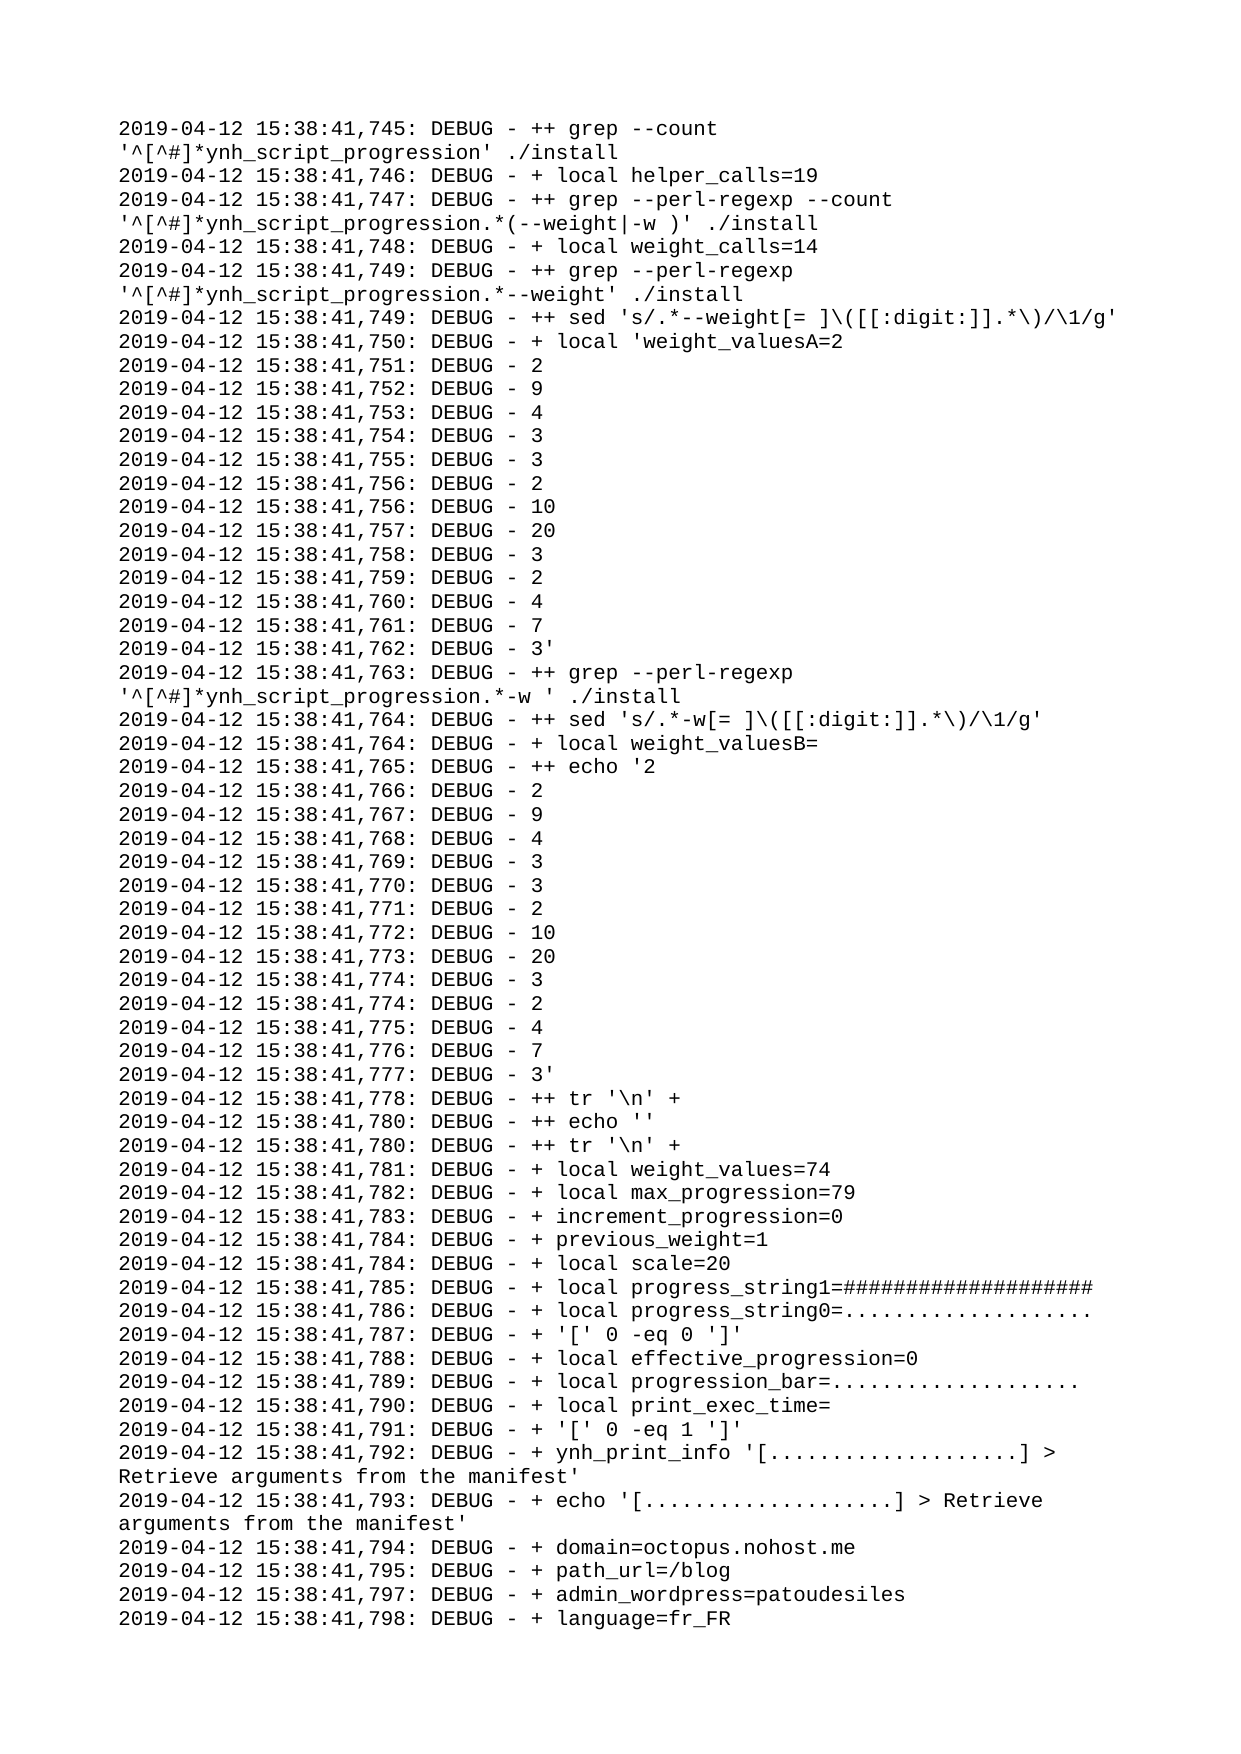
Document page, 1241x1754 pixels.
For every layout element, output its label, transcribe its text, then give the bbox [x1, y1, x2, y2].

text 2019-04-12 15:38:41,765: DEBUG - ++ echo '2 [118, 757, 1122, 780]
text 2019-04-12 15:38:41,789: DEBUG - + local progression_bar=.................... [118, 1371, 1122, 1395]
text 2019-04-12 15:38:41,774: DEBUG - 3 [118, 969, 1122, 993]
text 2019-04-12 15:38:41,748: DEBUG - + local weight_calls=14 [118, 236, 1122, 260]
text 2019-04-12 15:38:41,752: DEBUG - 9 [118, 378, 1122, 402]
text 2019-04-12 15:38:41,782: DEBUG - + local max_progression=79 [118, 1182, 1122, 1206]
text 2019-04-12 15:38:41,781: DEBUG - + local weight_values=74 [118, 1158, 1122, 1182]
text 2019-04-12 15:38:41,745: DEBUG - ++ grep --count '^[^#]*ynh_script_progression' ./install [118, 118, 1122, 165]
text 2019-04-12 15:38:41,784: DEBUG - + previous_weight=1 [118, 1229, 1122, 1253]
text 2019-04-12 15:38:41,746: DEBUG - + local helper_calls=19 [118, 165, 1122, 189]
text 2019-04-12 15:38:41,774: DEBUG - 2 [118, 993, 1122, 1017]
text 2019-04-12 15:38:41,749: DEBUG - ++ sed 's/.*--weight[= ]\([[:digit:]].*\)/\1/g' [118, 307, 1122, 331]
text 2019-04-12 15:38:41,766: DEBUG - 2 [118, 780, 1122, 804]
text 2019-04-12 15:38:41,749: DEBUG - ++ grep --perl-regexp '^[^#]*ynh_script_progression.*--weight' ./install [118, 260, 1122, 307]
text 2019-04-12 15:38:41,795: DEBUG - + path_url=/blog [118, 1561, 1122, 1584]
text 2019-04-12 15:38:41,790: DEBUG - + local print_exec_time= [118, 1395, 1122, 1419]
text 2019-04-12 15:38:41,780: DEBUG - ++ tr '\n' + [118, 1135, 1122, 1158]
text 2019-04-12 15:38:41,762: DEBUG - 3' [118, 638, 1122, 662]
text 2019-04-12 15:38:41,756: DEBUG - 10 [118, 496, 1122, 520]
text 2019-04-12 15:38:41,773: DEBUG - 20 [118, 946, 1122, 969]
text 2019-04-12 15:38:41,764: DEBUG - ++ sed 's/.*-w[= ]\([[:digit:]].*\)/\1/g' [118, 709, 1122, 733]
text 2019-04-12 15:38:41,754: DEBUG - 3 [118, 426, 1122, 449]
text 2019-04-12 15:38:41,798: DEBUG - + language=fr_FR [118, 1608, 1122, 1631]
text 2019-04-12 15:38:41,747: DEBUG - ++ grep --perl-regexp --count '^[^#]*ynh_script_progression.*(--weight|-w )' ./install [118, 189, 1122, 236]
text 2019-04-12 15:38:41,750: DEBUG - + local 'weight_valuesA=2 [118, 331, 1122, 354]
text 2019-04-12 15:38:41,756: DEBUG - 2 [118, 473, 1122, 496]
text 2019-04-12 15:38:41,780: DEBUG - ++ echo '' [118, 1111, 1122, 1135]
text 2019-04-12 15:38:41,797: DEBUG - + admin_wordpress=patoudesiles [118, 1584, 1122, 1608]
text 2019-04-12 15:38:41,751: DEBUG - 2 [118, 354, 1122, 378]
text 2019-04-12 15:38:41,770: DEBUG - 3 [118, 875, 1122, 898]
text 2019-04-12 15:38:41,758: DEBUG - 3 [118, 544, 1122, 567]
text 2019-04-12 15:38:41,783: DEBUG - + increment_progression=0 [118, 1206, 1122, 1229]
text 2019-04-12 15:38:41,764: DEBUG - + local weight_valuesB= [118, 733, 1122, 757]
text 2019-04-12 15:38:41,760: DEBUG - 4 [118, 591, 1122, 615]
text 2019-04-12 15:38:41,792: DEBUG - + ynh_print_info '[....................] > Retrieve arguments from the manifest' [118, 1442, 1122, 1489]
text 2019-04-12 15:38:41,776: DEBUG - 7 [118, 1040, 1122, 1064]
text 2019-04-12 15:38:41,794: DEBUG - + domain=octopus.nohost.me [118, 1537, 1122, 1561]
text 2019-04-12 15:38:41,771: DEBUG - 2 [118, 898, 1122, 922]
text 2019-04-12 15:38:41,788: DEBUG - + local effective_progression=0 [118, 1348, 1122, 1371]
text 2019-04-12 15:38:41,793: DEBUG - + echo '[....................] > Retrieve arguments from the manifest' [118, 1489, 1122, 1537]
text 2019-04-12 15:38:41,755: DEBUG - 3 [118, 449, 1122, 473]
text 2019-04-12 15:38:41,775: DEBUG - 4 [118, 1017, 1122, 1040]
text 2019-04-12 15:38:41,753: DEBUG - 4 [118, 402, 1122, 426]
text 2019-04-12 15:38:41,785: DEBUG - + local progress_string1=#################### [118, 1277, 1122, 1300]
text 2019-04-12 15:38:41,768: DEBUG - 4 [118, 827, 1122, 851]
text 2019-04-12 15:38:41,791: DEBUG - + '[' 0 -eq 1 ']' [118, 1419, 1122, 1442]
text 2019-04-12 15:38:41,786: DEBUG - + local progress_string0=.................... [118, 1300, 1122, 1324]
text 2019-04-12 15:38:41,778: DEBUG - ++ tr '\n' + [118, 1088, 1122, 1111]
text 2019-04-12 15:38:41,772: DEBUG - 10 [118, 922, 1122, 946]
text 2019-04-12 15:38:41,763: DEBUG - ++ grep --perl-regexp '^[^#]*ynh_script_progression.*-w ' ./install [118, 662, 1122, 709]
text 2019-04-12 15:38:41,759: DEBUG - 2 [118, 567, 1122, 591]
text 2019-04-12 15:38:41,761: DEBUG - 7 [118, 615, 1122, 638]
text 2019-04-12 15:38:41,784: DEBUG - + local scale=20 [118, 1253, 1122, 1277]
text 2019-04-12 15:38:41,769: DEBUG - 3 [118, 851, 1122, 875]
text 2019-04-12 15:38:41,757: DEBUG - 20 [118, 520, 1122, 544]
text 2019-04-12 15:38:41,767: DEBUG - 9 [118, 804, 1122, 827]
text 2019-04-12 15:38:41,787: DEBUG - + '[' 0 -eq 0 ']' [118, 1324, 1122, 1348]
text 2019-04-12 15:38:41,777: DEBUG - 3' [118, 1064, 1122, 1088]
